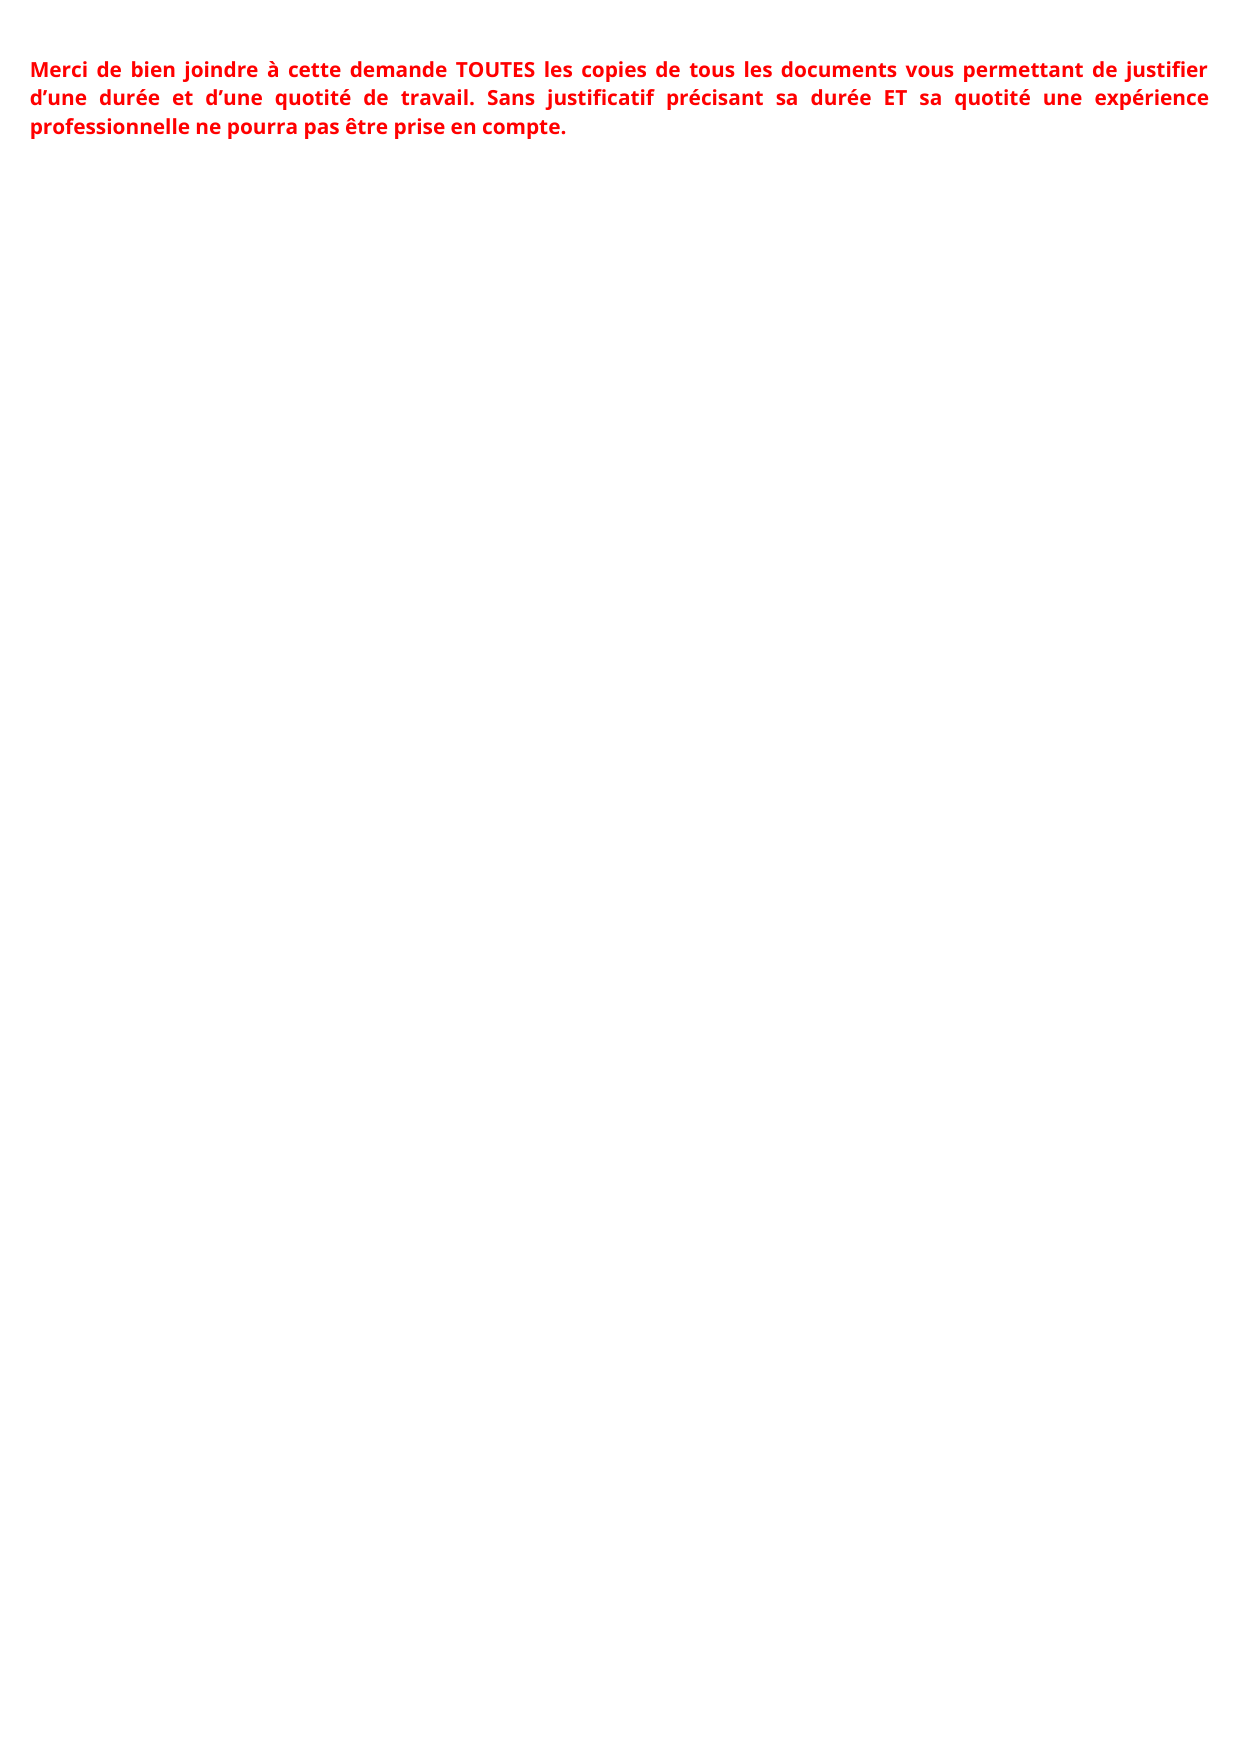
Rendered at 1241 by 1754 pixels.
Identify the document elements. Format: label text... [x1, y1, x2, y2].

text Merci de bien joindre à cette demande TOUTES les copies de tous les documents vous permettant de justifier d’une durée et d’une quotité de travail. Sans justificatif précisant sa durée ET sa quotité une expérience professionnelle ne pourra pas être prise en compte. [29, 55, 1211, 140]
